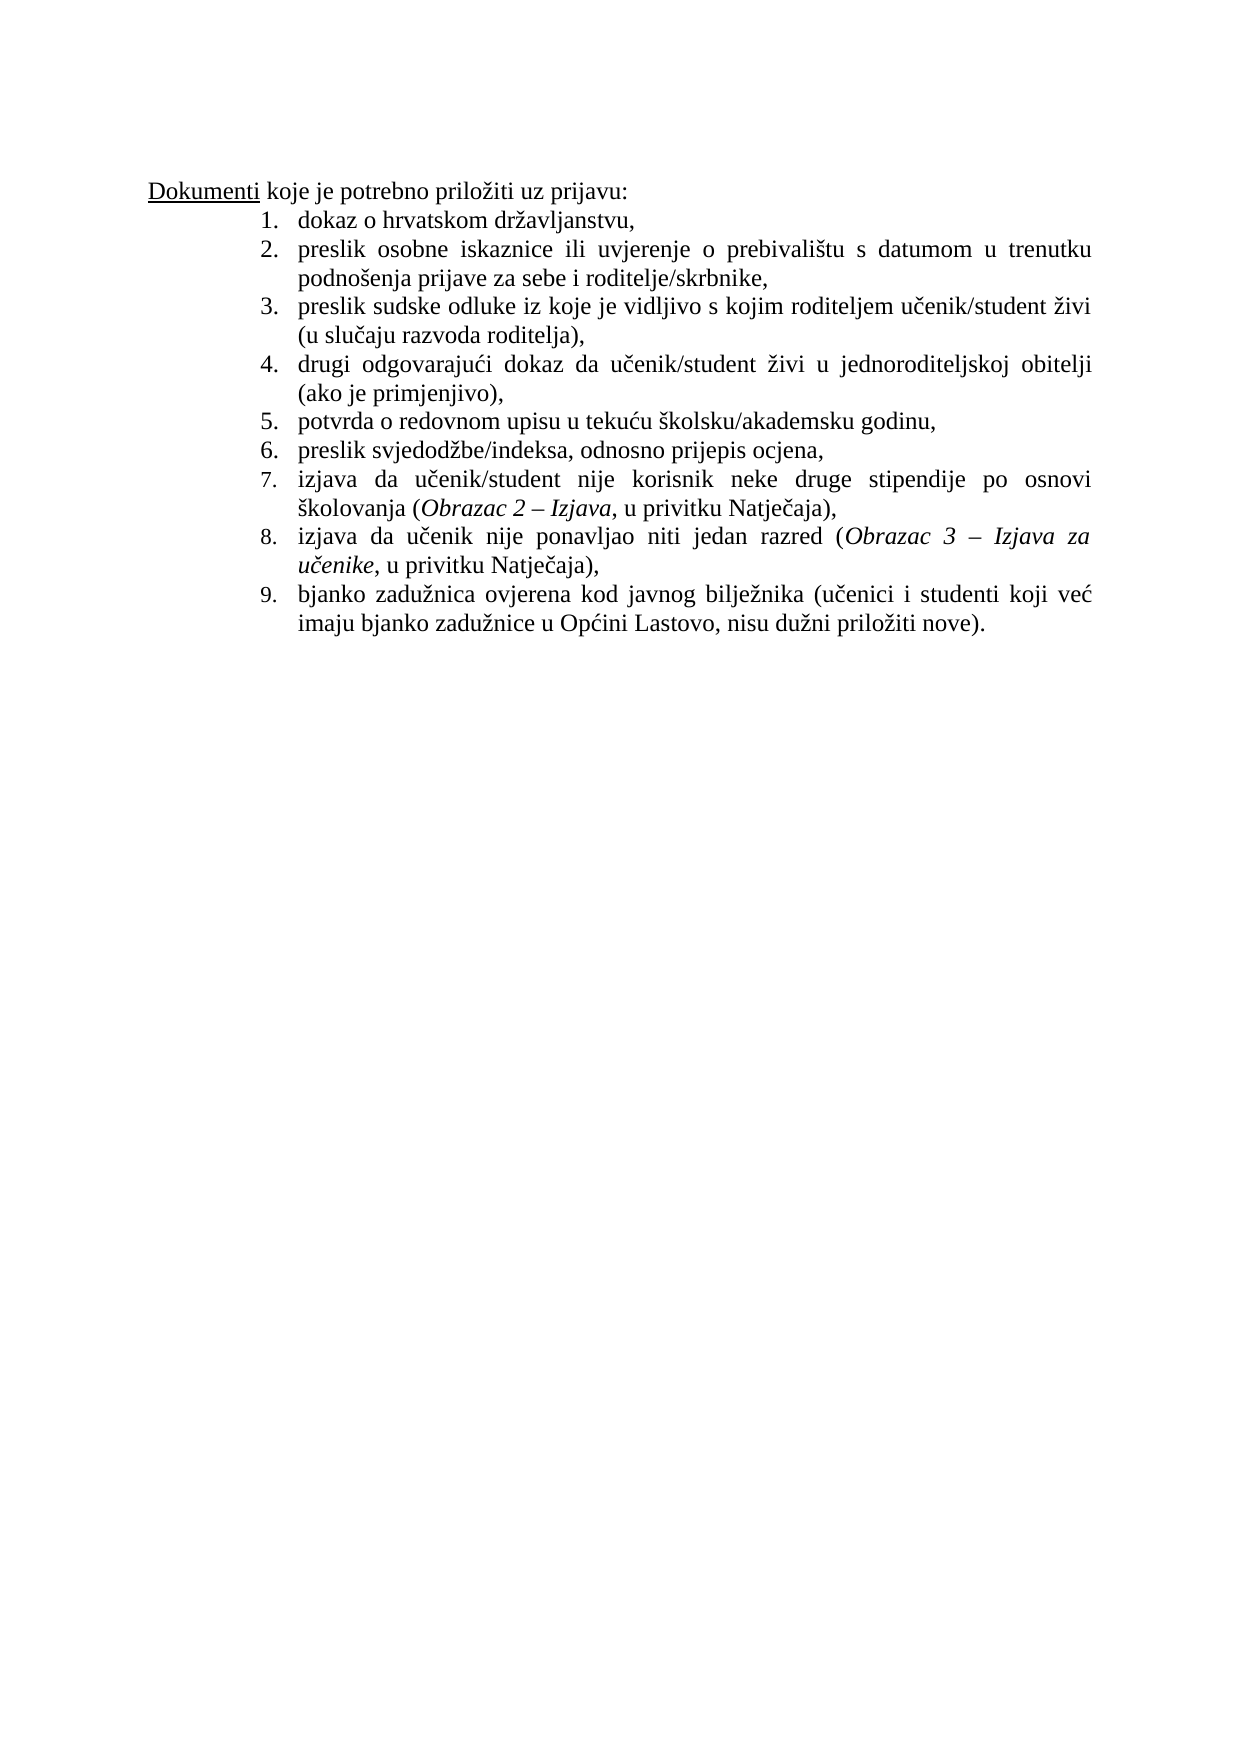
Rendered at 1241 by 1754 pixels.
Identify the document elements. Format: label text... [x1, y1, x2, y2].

list bjanko zadužnica ovjerena kod javnog bilježnika (učenici i studenti koji već imaju bjanko zadužnice u Općini Lastovo, nisu dužni priložiti nove). [260, 579, 1093, 636]
list dokaz o hrvatskom državljanstvu, [260, 205, 1093, 234]
list preslik svjedodžbe/indeksa, odnosno prijepis ocjena, [260, 435, 1093, 464]
list preslik osobne iskaznice ili uvjerenje o prebivalištu s datumom u trenutku podnošenja prijave za sebe i roditelje/skrbnike, [260, 234, 1093, 291]
text Dokumenti koje je potrebno priložiti uz prijavu: [148, 176, 1093, 205]
list drugi odgovarajući dokaz da učenik/student živi u jednoroditeljskoj obitelji (ako je primjenjivo), [260, 349, 1093, 406]
list izjava da učenik/student nije korisnik neke druge stipendije po osnovi školovanja (Obrazac 2 – Izjava, u privitku Natječaja), [260, 464, 1093, 521]
list preslik sudske odluke iz koje je vidljivo s kojim roditeljem učenik/student živi (u slučaju razvoda roditelja), [260, 291, 1093, 349]
list izjava da učenik nije ponavljao niti jedan razred (Obrazac 3 – Izjava za učenike, u privitku Natječaja), [260, 521, 1093, 579]
list potvrda o redovnom upisu u tekuću školsku/akademsku godinu, [260, 406, 1093, 435]
